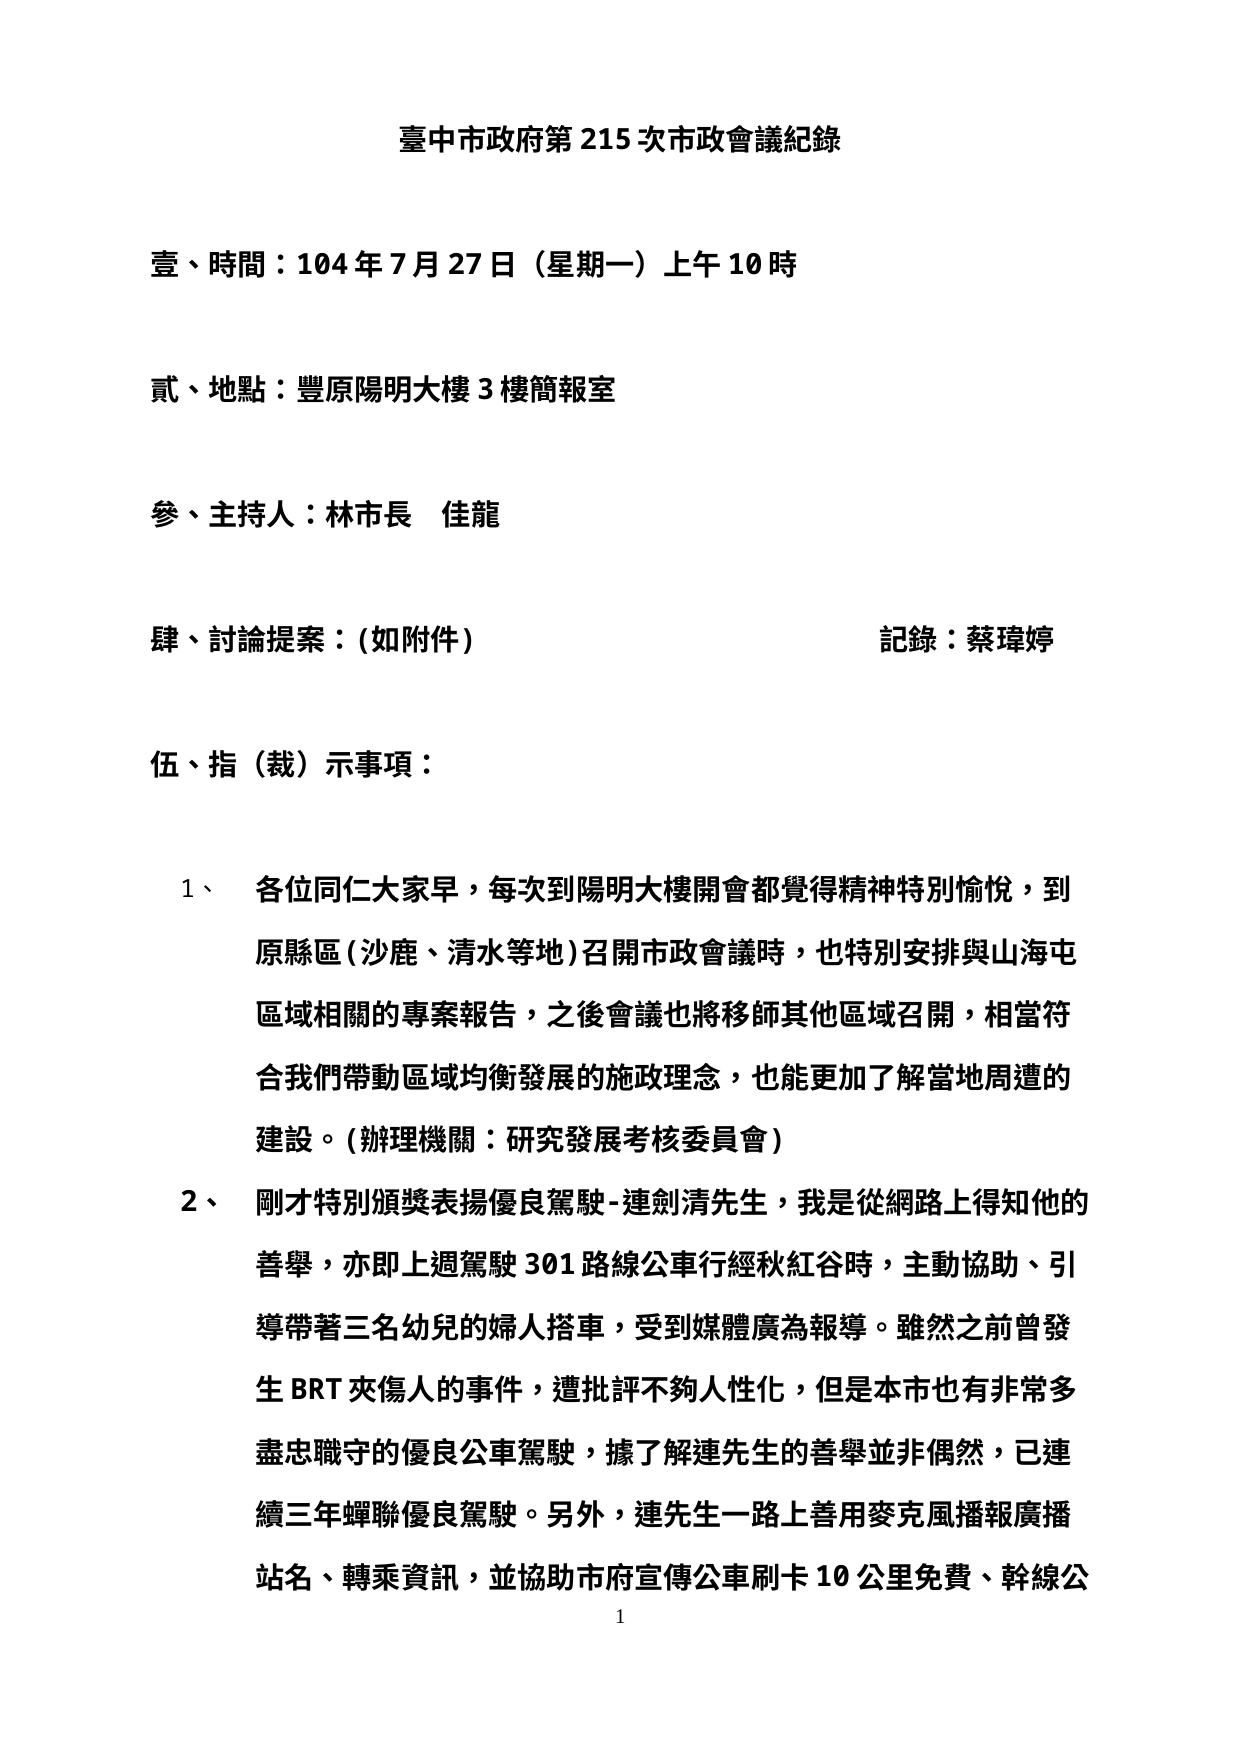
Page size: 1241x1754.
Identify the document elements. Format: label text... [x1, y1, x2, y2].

list 各位同仁大家早，每次到陽明大樓開會都覺得精神特別愉悅，到原縣區(沙鹿、清水等地)召開市政會議時，也特別安排與山海屯區域相關的專案報告，之後會議也將移師其他區域召開，相當符合我們帶動區域均衡發展的施政理念，也能更加了解當地周遭的建設。(辦理機關：研究發展考核委員會) [180, 846, 1090, 1159]
text 肆、討論提案：(如附件) 記錄：蔡瑋婷 [150, 596, 1090, 659]
text 臺中市政府第215次市政會議紀錄 [150, 96, 1090, 159]
text 伍、指（裁）示事項： [150, 721, 1090, 784]
text 壹、時間：104年7月27日（星期一）上午10時 [150, 221, 1090, 284]
text 貳、地點：豐原陽明大樓3樓簡報室 [150, 346, 1090, 409]
text 參、主持人：林市長 佳龍 [150, 471, 1090, 534]
list 剛才特別頒獎表揚優良駕駛-連劍清先生，我是從網路上得知他的善舉，亦即上週駕駛301路線公車行經秋紅谷時，主動協助、引導帶著三名幼兒的婦人搭車，受到媒體廣為報導。雖然之前曾發生BRT夾傷人的事件，遭批評不夠人性化，但是本市也有非常多盡忠職守的優良公車駕駛，據了解連先生的善舉並非偶然，已連續三年蟬聯優良駕駛。另外，連先生一路上善用麥克風播報廣播站名、轉乘資訊，並協助市府宣傳公車刷卡10公里免費、幹線公 [180, 1159, 1090, 1596]
